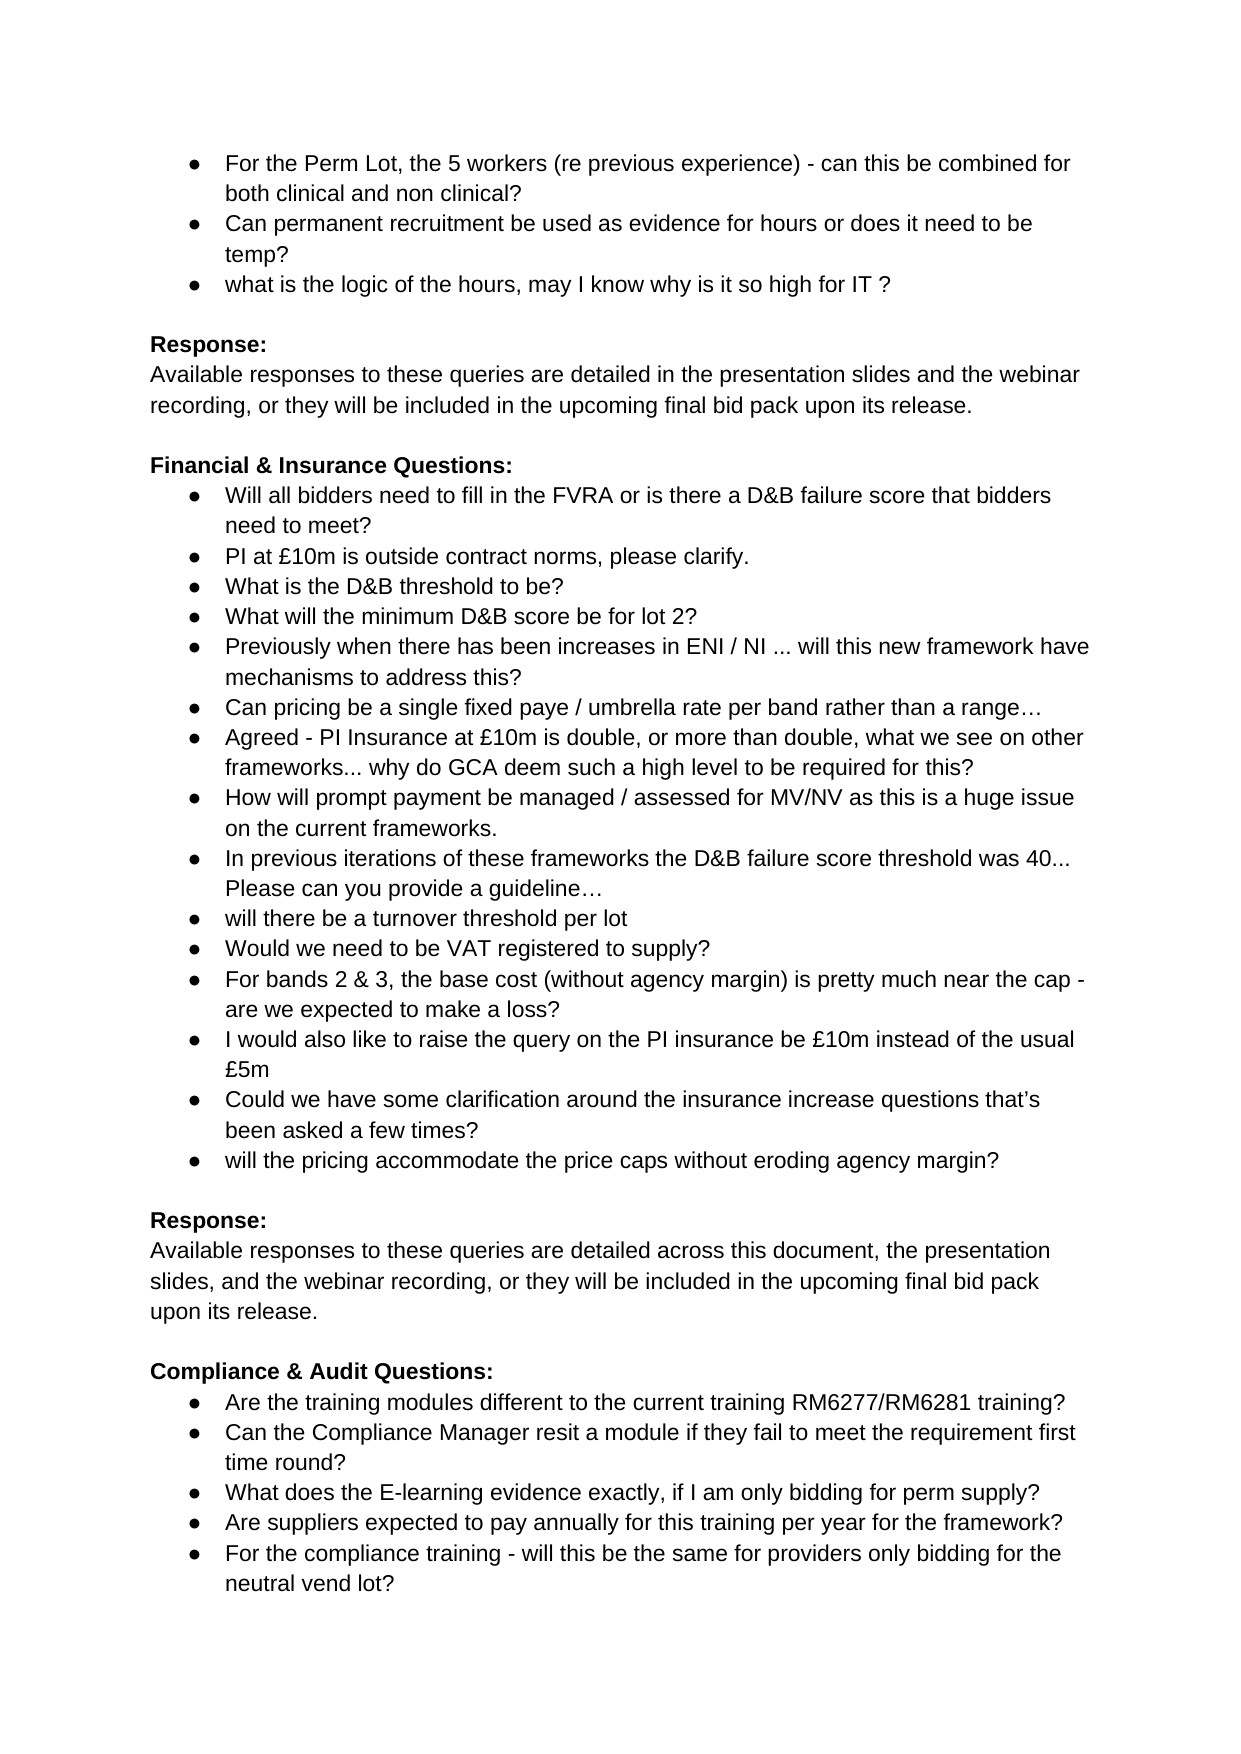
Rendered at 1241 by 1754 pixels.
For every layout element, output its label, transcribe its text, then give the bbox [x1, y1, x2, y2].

list Would we need to be VAT registered to supply? [187, 935, 1091, 962]
list Previously when there has been increases in ENI / NI ... will this new framework have mechanisms to address this? [187, 633, 1091, 690]
list What is the D&B threshold to be? [187, 573, 1091, 599]
list PI at £10m is outside contract norms, please clarify. [187, 543, 1091, 569]
list For bands 2 & 3, the base cost (without agency margin) is pretty much near the cap - are we expected to make a loss? [187, 966, 1091, 1022]
list Can the Compliance Manager resit a module if they fail to meet the requirement first time round? [187, 1419, 1091, 1475]
list What will the minimum D&B score be for lot 2? [187, 603, 1091, 629]
text Financial & Insurance Questions: [150, 452, 1091, 478]
text Response: [150, 331, 1091, 358]
list For the compliance training - will this be the same for providers only bidding for the neutral vend lot? [187, 1539, 1091, 1596]
text Response: [150, 1207, 1091, 1234]
list Could we have some clarification around the insurance increase questions that’s been asked a few times? [187, 1086, 1091, 1143]
list Will all bidders need to fill in the FVRA or is there a D&B failure score that bidders need to meet? [187, 482, 1091, 539]
list will the pricing accommodate the price caps without eroding agency margin? [187, 1147, 1091, 1173]
list In previous iterations of these frameworks the D&B failure score threshold was 40... Please can you provide a guideline… [187, 845, 1091, 901]
text Compliance & Audit Questions: [150, 1358, 1091, 1385]
list Are the training modules different to the current training RM6277/RM6281 training? [187, 1388, 1091, 1415]
text Available responses to these queries are detailed across this document, the presentation slides, and the webinar recording, or they will be included in the upcoming final bid pack upon its release. [150, 1237, 1091, 1324]
list I would also like to raise the query on the PI insurance be £10m instead of the usual £5m [187, 1026, 1091, 1083]
list Agreed - PI Insurance at £10m is double, or more than double, what we see on other frameworks... why do GCA deem such a high level to be required for this? [187, 724, 1091, 781]
list Are suppliers expected to pay annually for this training per year for the framework? [187, 1509, 1091, 1536]
list What does the E-learning evidence exactly, if I am only bidding for perm supply? [187, 1479, 1091, 1506]
list How will prompt payment be managed / assessed for MV/NV as this is a huge issue on the current frameworks. [187, 784, 1091, 841]
text Available responses to these queries are detailed in the presentation slides and the webinar recording, or they will be included in the upcoming final bid pack upon its release. [150, 361, 1091, 418]
list For the Perm Lot, the 5 workers (re previous experience) - can this be combined for both clinical and non clinical? [187, 150, 1091, 207]
list will there be a turnover threshold per lot [187, 905, 1091, 932]
list Can permanent recruitment be used as evidence for hours or does it need to be temp? [187, 210, 1091, 267]
list Can pricing be a single fixed paye / umbrella rate per band rather than a range… [187, 694, 1091, 720]
list what is the logic of the hours, may I know why is it so high for IT ? [187, 271, 1091, 297]
